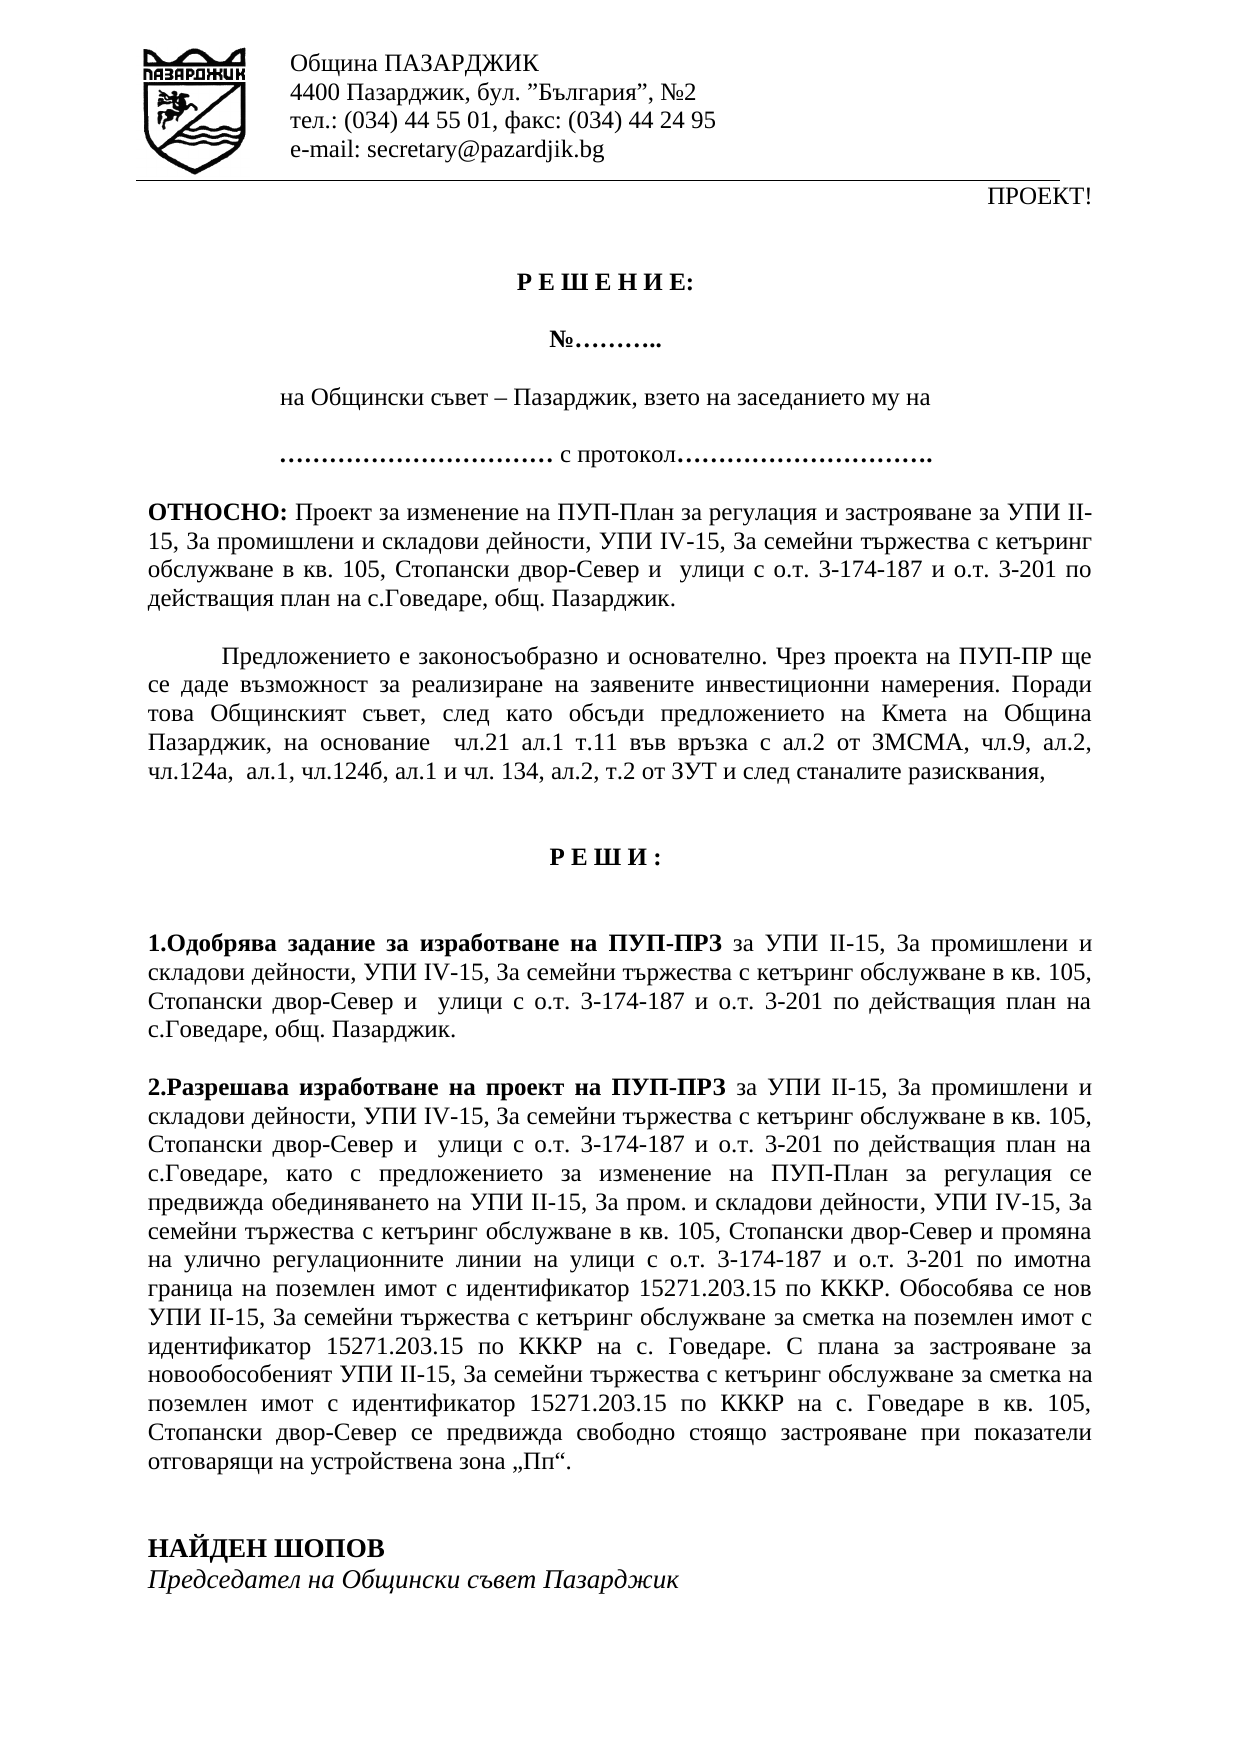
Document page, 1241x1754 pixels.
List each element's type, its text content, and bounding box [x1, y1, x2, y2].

text Предложението е законосъобразно и основателно. Чрез проекта на ПУП-ПР ще се даде възможност за реализиране на заявените инвестиционни намерения. Поради това Общинският съвет, след като обсъди предложението на Кмета на Община Пазарджик, на основание чл.21 ал.1 т.11 във връзка с ал.2 от ЗМСМА, чл.9, ал.2, чл.124а, ал.1, чл.124б, ал.1 и чл. 134, ал.2, т.2 от ЗУТ и след станалите разисквания, [148, 641, 1093, 784]
table_header Община ПАЗАРДЖИК 4400 Пазарджик, бул. ”България”, №2 тел.: (034) 44 55 01, факс: (034) 44 24 95 e-mail: secretary@pazardjik.bg [279, 48, 1060, 180]
text …………………………… с протокол…………………………. [148, 439, 1063, 468]
text №……….. [148, 324, 1063, 353]
text на Общински съвет – Пазарджик, взето на заседанието му на [148, 382, 1063, 411]
text Р Е Ш И : [148, 842, 1063, 871]
text НАЙДЕН ШОПОВ [148, 1532, 1100, 1563]
text Р Е Ш Е Н И Е: [148, 267, 1063, 296]
text ПРОЕКТ! [148, 103, 1093, 209]
picture [136, 47, 251, 177]
text 1.Одобрява задание за изработване на ПУП-ПРЗ за УПИ II-15, За промишлени и складови дейности, УПИ IV-15, За семейни тържества с кетъринг обслужване в кв. 105, Стопански двор-Север и улици с о.т. 3-174-187 и о.т. 3-201 по действащия план на с.Говедаре, общ. Пазарджик. [148, 928, 1093, 1043]
table_header [136, 48, 279, 180]
text 2.Разрешава изработване на проект на ПУП-ПРЗ за УПИ II-15, За промишлени и складови дейности, УПИ IV-15, За семейни тържества с кетъринг обслужване в кв. 105, Стопански двор-Север и улици с о.т. 3-174-187 и о.т. 3-201 по действащия план на с.Говедаре, като с предложението за изменение на ПУП-План за регулация се предвижда обединяването на УПИ II-15, За пром. и складови дейности, УПИ IV-15, За семейни тържества с кетъринг обслужване в кв. 105, Стопански двор-Север и промяна на улично регулационните линии на улици с о.т. 3-174-187 и о.т. 3-201 по имотна граница на поземлен имот с идентификатор 15271.203.15 по КККР. Обособява се нов УПИ II-15, За семейни тържества с кетъринг обслужване за сметка на поземлен имот с идентификатор 15271.203.15 по КККР на с. Говедаре. С плана за застрояване за новообособеният УПИ II-15, За семейни тържества с кетъринг обслужване за сметка на поземлен имот с идентификатор 15271.203.15 по КККР на с. Говедаре в кв. 105, Стопански двор-Север се предвижда свободно стоящо застрояване при показатели отговарящи на устройствена зона „Пп“. [148, 1072, 1093, 1474]
text Председател на Общински съвет Пазарджик [148, 1563, 1100, 1594]
text ОТНОСНО: Проект за изменение на ПУП-План за регулация и застрояване за УПИ II-15, За промишлени и складови дейности, УПИ IV-15, За семейни тържества с кетъринг обслужване в кв. 105, Стопански двор-Север и улици с о.т. 3-174-187 и о.т. 3-201 по действащия план на с.Говедаре, общ. Пазарджик. [148, 497, 1093, 612]
